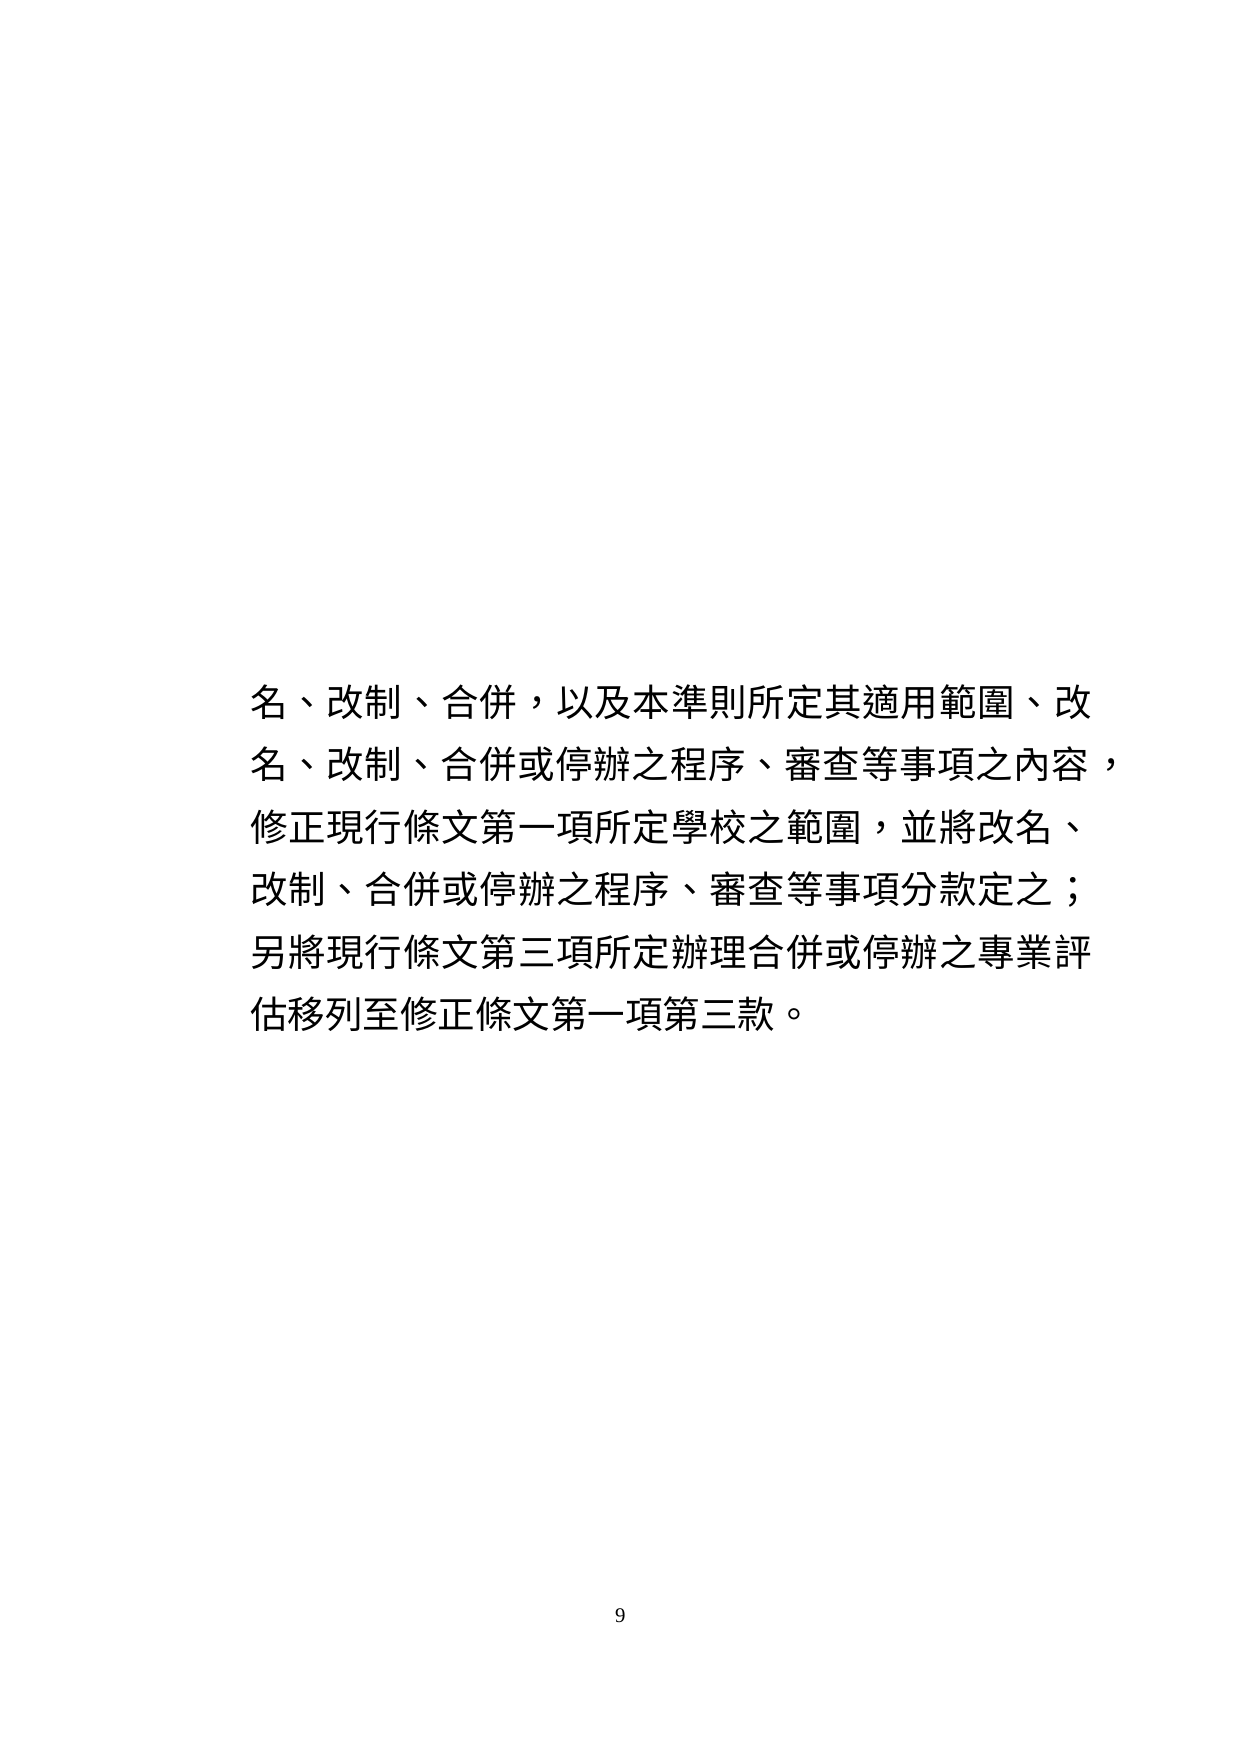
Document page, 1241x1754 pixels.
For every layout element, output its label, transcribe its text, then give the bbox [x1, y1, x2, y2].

text (1)配合國教法第十條第三項所定「變更」指學校之改名、改制、合併，以及本準則所定其適用範圍、改名、改制、合併或停辦之程序、審查等事項之內容，修正現行條文第一項所定學校之範圍，並將改名、改制、合併或停辦之程序、審查等事項分款定之；另將現行條文第三項所定辦理合併或停辦之專業評估移列至修正條文第一項第三款。 [176, 658, 1092, 1033]
